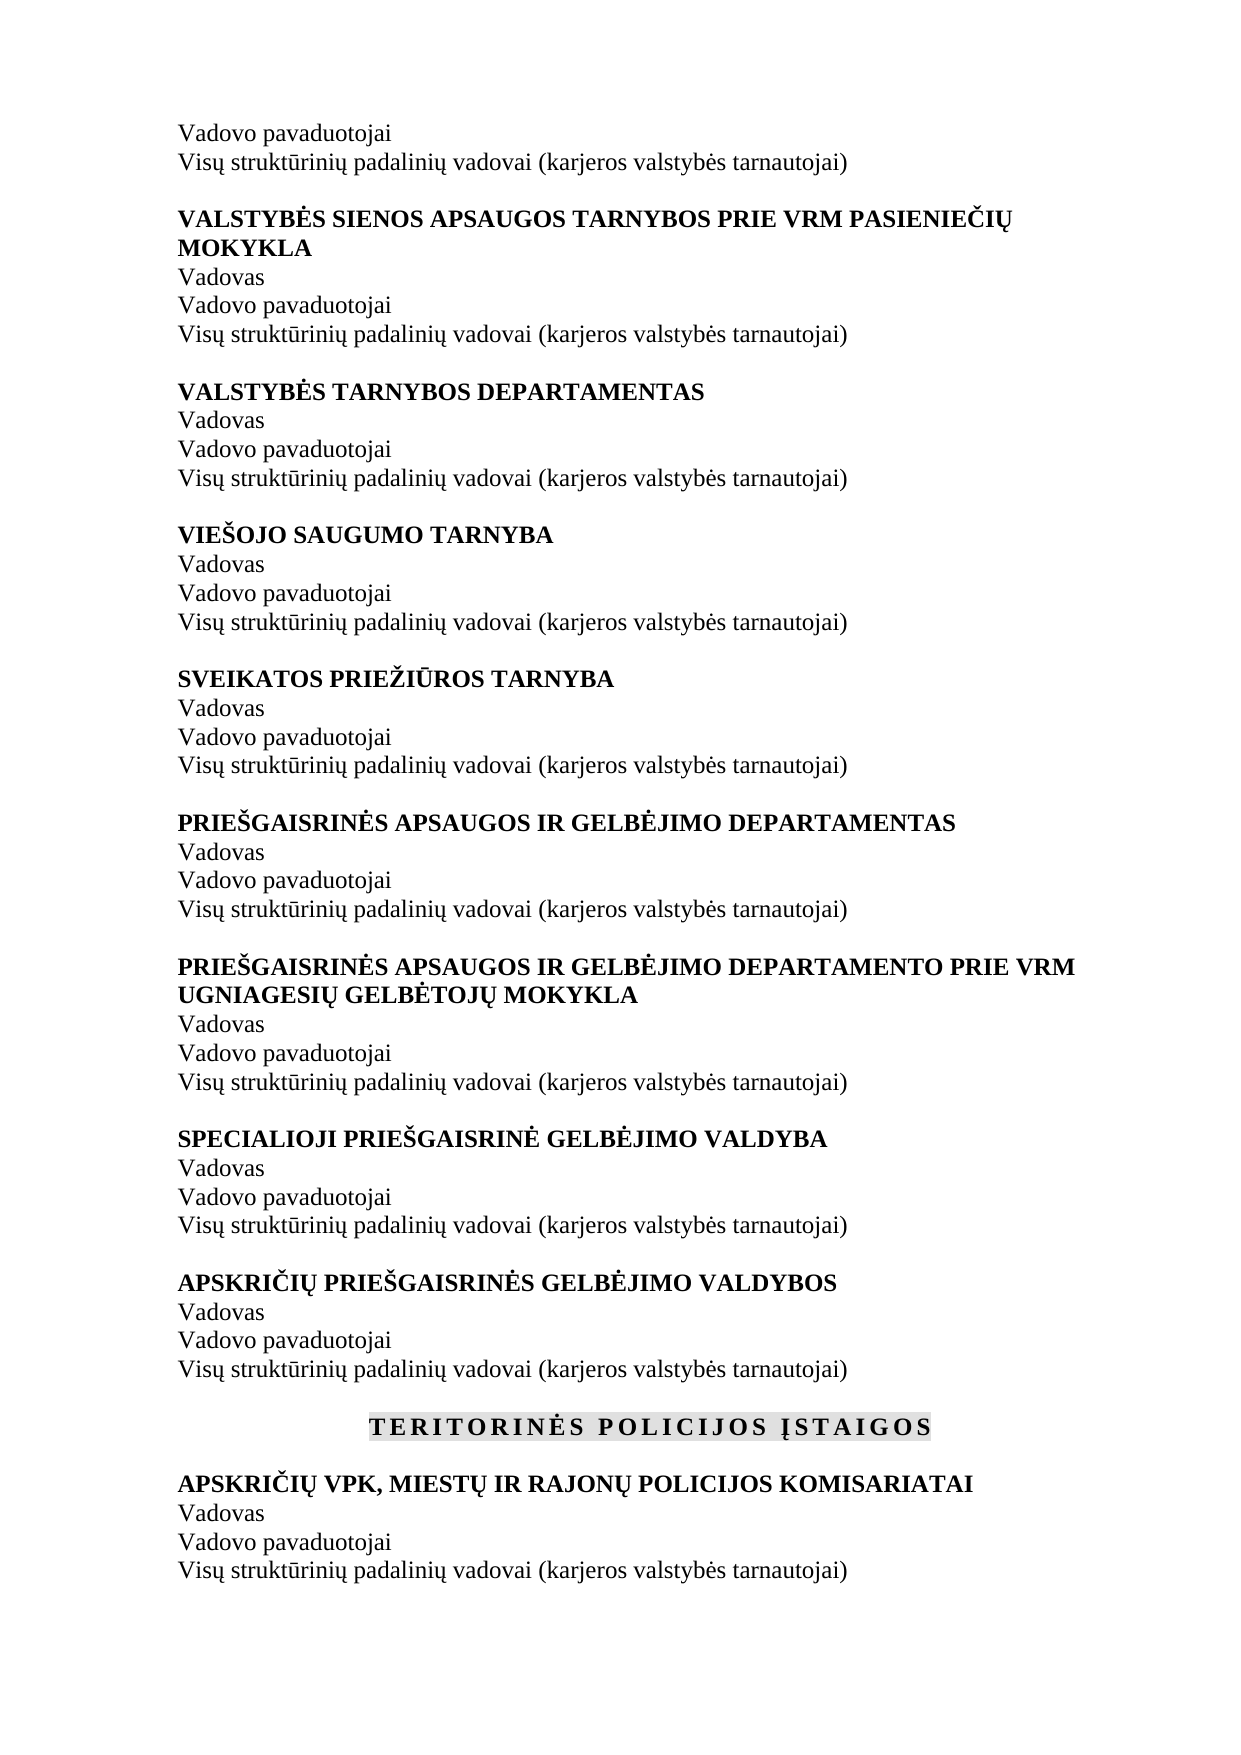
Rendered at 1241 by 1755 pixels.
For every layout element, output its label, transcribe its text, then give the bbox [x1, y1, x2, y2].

text Visų struktūrinių padalinių vadovai (karjeros valstybės tarnautojai) [177, 463, 1122, 492]
text Vadovo pavaduotojai [177, 866, 1122, 894]
text PRIEŠGAISRINĖS APSAUGOS IR GELBĖJIMO DEPARTAMENTO PRIE VRM UGNIAGESIŲ GELBĖTOJŲ MOKYKLA [177, 952, 1122, 1009]
text Visų struktūrinių padalinių vadovai (karjeros valstybės tarnautojai) [177, 607, 1122, 636]
text Vadovas [177, 1297, 1122, 1326]
text Visų struktūrinių padalinių vadovai (karjeros valstybės tarnautojai) [177, 147, 1122, 176]
text Vadovo pavaduotojai [177, 1326, 1122, 1354]
text Visų struktūrinių padalinių vadovai (karjeros valstybės tarnautojai) [177, 1211, 1122, 1239]
text Visų struktūrinių padalinių vadovai (karjeros valstybės tarnautojai) [177, 894, 1122, 923]
text Visų struktūrinių padalinių vadovai (karjeros valstybės tarnautojai) [177, 1354, 1122, 1383]
text Visų struktūrinių padalinių vadovai (karjeros valstybės tarnautojai) [177, 1067, 1122, 1096]
text Visų struktūrinių padalinių vadovai (karjeros valstybės tarnautojai) [177, 319, 1122, 348]
text Vadovo pavaduotojai [177, 434, 1122, 463]
text VALSTYBĖS TARNYBOS DEPARTAMENTAS [177, 377, 1122, 406]
text Vadovas [177, 837, 1122, 866]
text Vadovo pavaduotojai [177, 1182, 1122, 1211]
text PRIEŠGAISRINĖS APSAUGOS IR GELBĖJIMO DEPARTAMENTAS [177, 808, 1122, 837]
text Vadovo pavaduotojai [177, 291, 1122, 319]
text Vadovas [177, 1009, 1122, 1038]
text Vadovo pavaduotojai [177, 118, 1122, 147]
text VALSTYBĖS SIENOS APSAUGOS TARNYBOS PRIE VRM PASIENIEČIŲ MOKYKLA [177, 204, 1122, 262]
text SPECIALIOJI PRIEŠGAISRINĖ GELBĖJIMO VALDYBA [177, 1124, 1122, 1153]
text Vadovo pavaduotojai [177, 578, 1122, 607]
text Vadovo pavaduotojai [177, 1527, 1122, 1556]
text Vadovas [177, 1153, 1122, 1182]
text SVEIKATOS PRIEŽIŪROS TARNYBA [177, 664, 1122, 693]
text Vadovas [177, 406, 1122, 434]
text Vadovas [177, 262, 1122, 291]
text Visų struktūrinių padalinių vadovai (karjeros valstybės tarnautojai) [177, 1556, 1122, 1584]
text Visų struktūrinių padalinių vadovai (karjeros valstybės tarnautojai) [177, 751, 1122, 779]
text Vadovas [177, 1498, 1122, 1527]
text VIEŠOJO SAUGUMO TARNYBA [177, 521, 1122, 549]
text APSKRIČIŲ PRIEŠGAISRINĖS GELBĖJIMO VALDYBOS [177, 1268, 1122, 1297]
text TERITORINĖS POLICIJOS ĮSTAIGOS [177, 1412, 1122, 1441]
text Vadovas [177, 693, 1122, 722]
text Vadovo pavaduotojai [177, 1038, 1122, 1067]
text Vadovo pavaduotojai [177, 722, 1122, 751]
text APSKRIČIŲ VPK, MIESTŲ IR RAJONŲ POLICIJOS KOMISARIATAI [177, 1469, 1122, 1498]
text Vadovas [177, 549, 1122, 578]
